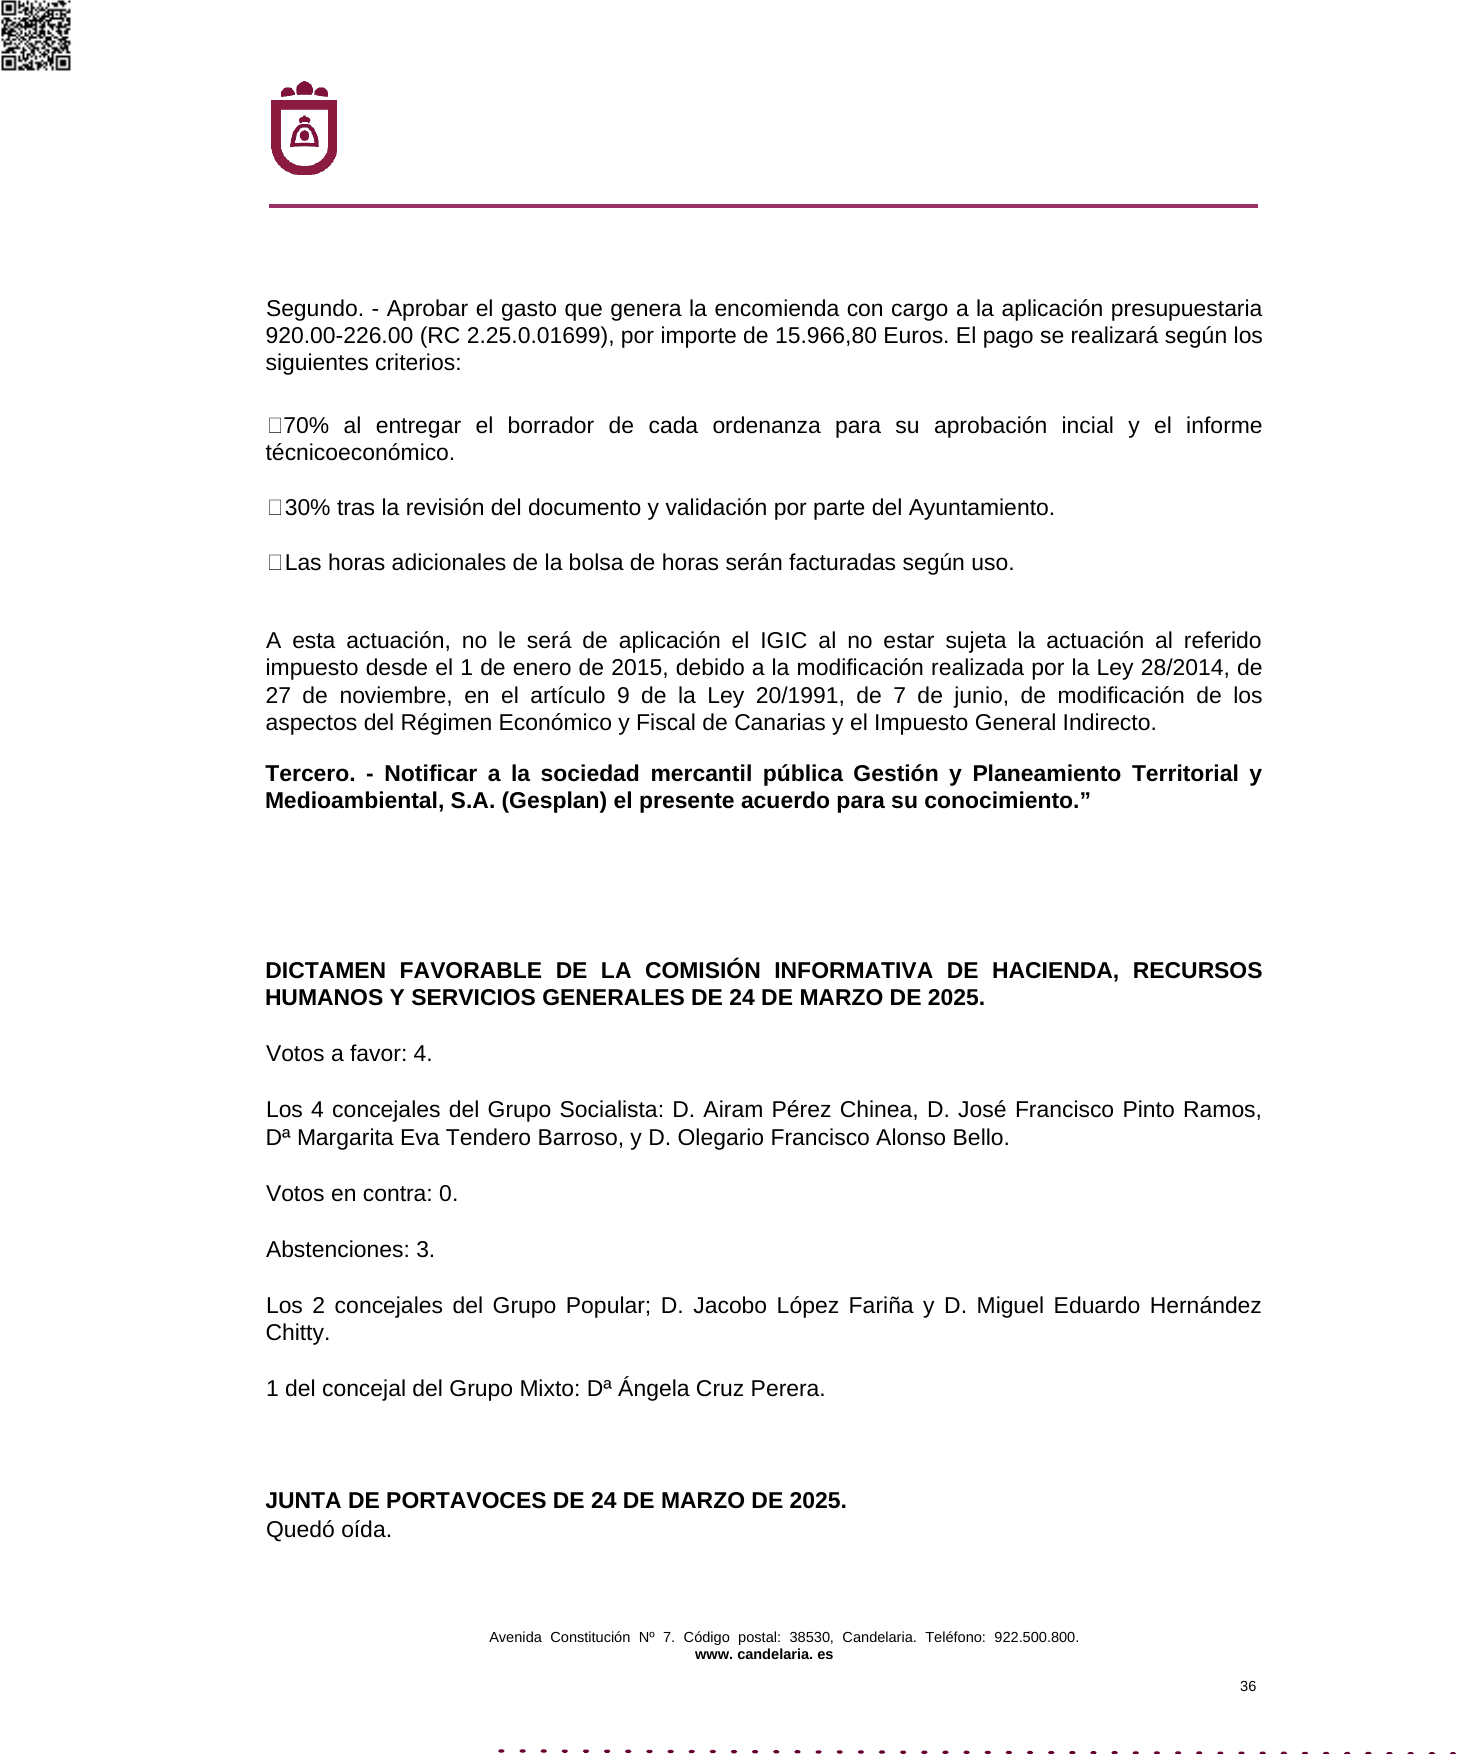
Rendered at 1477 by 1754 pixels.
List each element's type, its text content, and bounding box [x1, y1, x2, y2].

text 30% tras la revisión del documento y validación por parte del Ayuntamiento. [284, 494, 1263, 520]
text Tercero. - Notificar a la sociedad mercantil pública Gestión y Planeamiento Territorial y Medioambiental, S.A. (Gesplan) el presente acuerdo para su conocimiento.” [265, 759, 1263, 813]
text Abstenciones: 3. [265, 1236, 1263, 1262]
text A esta actuación, no le será de aplicación el IGIC al no estar sujeta la actuación al referido impuesto desde el 1 de enero de 2015, debido a la modificación realizada por la Ley 28/2014, de 27 de noviembre, en el artículo 9 de la Ley 20/1991, de 7 de junio, de modificación de los aspectos del Régimen Económico y Fiscal de Canarias y el Impuesto General Indirecto. [265, 627, 1263, 735]
text JUNTA DE PORTAVOCES DE 24 DE MARZO DE 2025. [265, 1487, 1263, 1514]
text Votos a favor: 4. [265, 1040, 1263, 1067]
text Votos en contra: 0. [265, 1180, 1263, 1206]
text 70% al entregar el borrador de cada ordenanza para su aprobación incial y el informe técnicoeconómico. [265, 412, 1263, 465]
text 1 del concejal del Grupo Mixto: Dª Ángela Cruz Perera. [265, 1375, 1263, 1402]
text Los 4 concejales del Grupo Socialista: D. Airam Pérez Chinea, D. José Francisco Pinto Ramos, Dª Margarita Eva Tendero Barroso, y D. Olegario Francisco Alonso Bello. [265, 1096, 1263, 1150]
text DICTAMEN FAVORABLE DE LA COMISIÓN INFORMATIVA DE HACIENDA, RECURSOS HUMANOS Y SERVICIOS GENERALES DE 24 DE MARZO DE 2025. [265, 957, 1263, 1010]
text Segundo. - Aprobar el gasto que genera la encomienda con cargo a la aplicación presupuestaria 920.00-226.00 (RC 2.25.0.01699), por importe de 15.966,80 Euros. El pago se realizará según los siguientes criterios: [265, 294, 1263, 376]
text Las horas adicionales de la bolsa de horas serán facturadas según uso. [284, 548, 1263, 575]
text Los 2 concejales del Grupo Popular; D. Jacobo López Fariña y D. Miguel Eduardo Hernández Chitty. [265, 1292, 1263, 1346]
text Quedó oída. [265, 1516, 1263, 1542]
